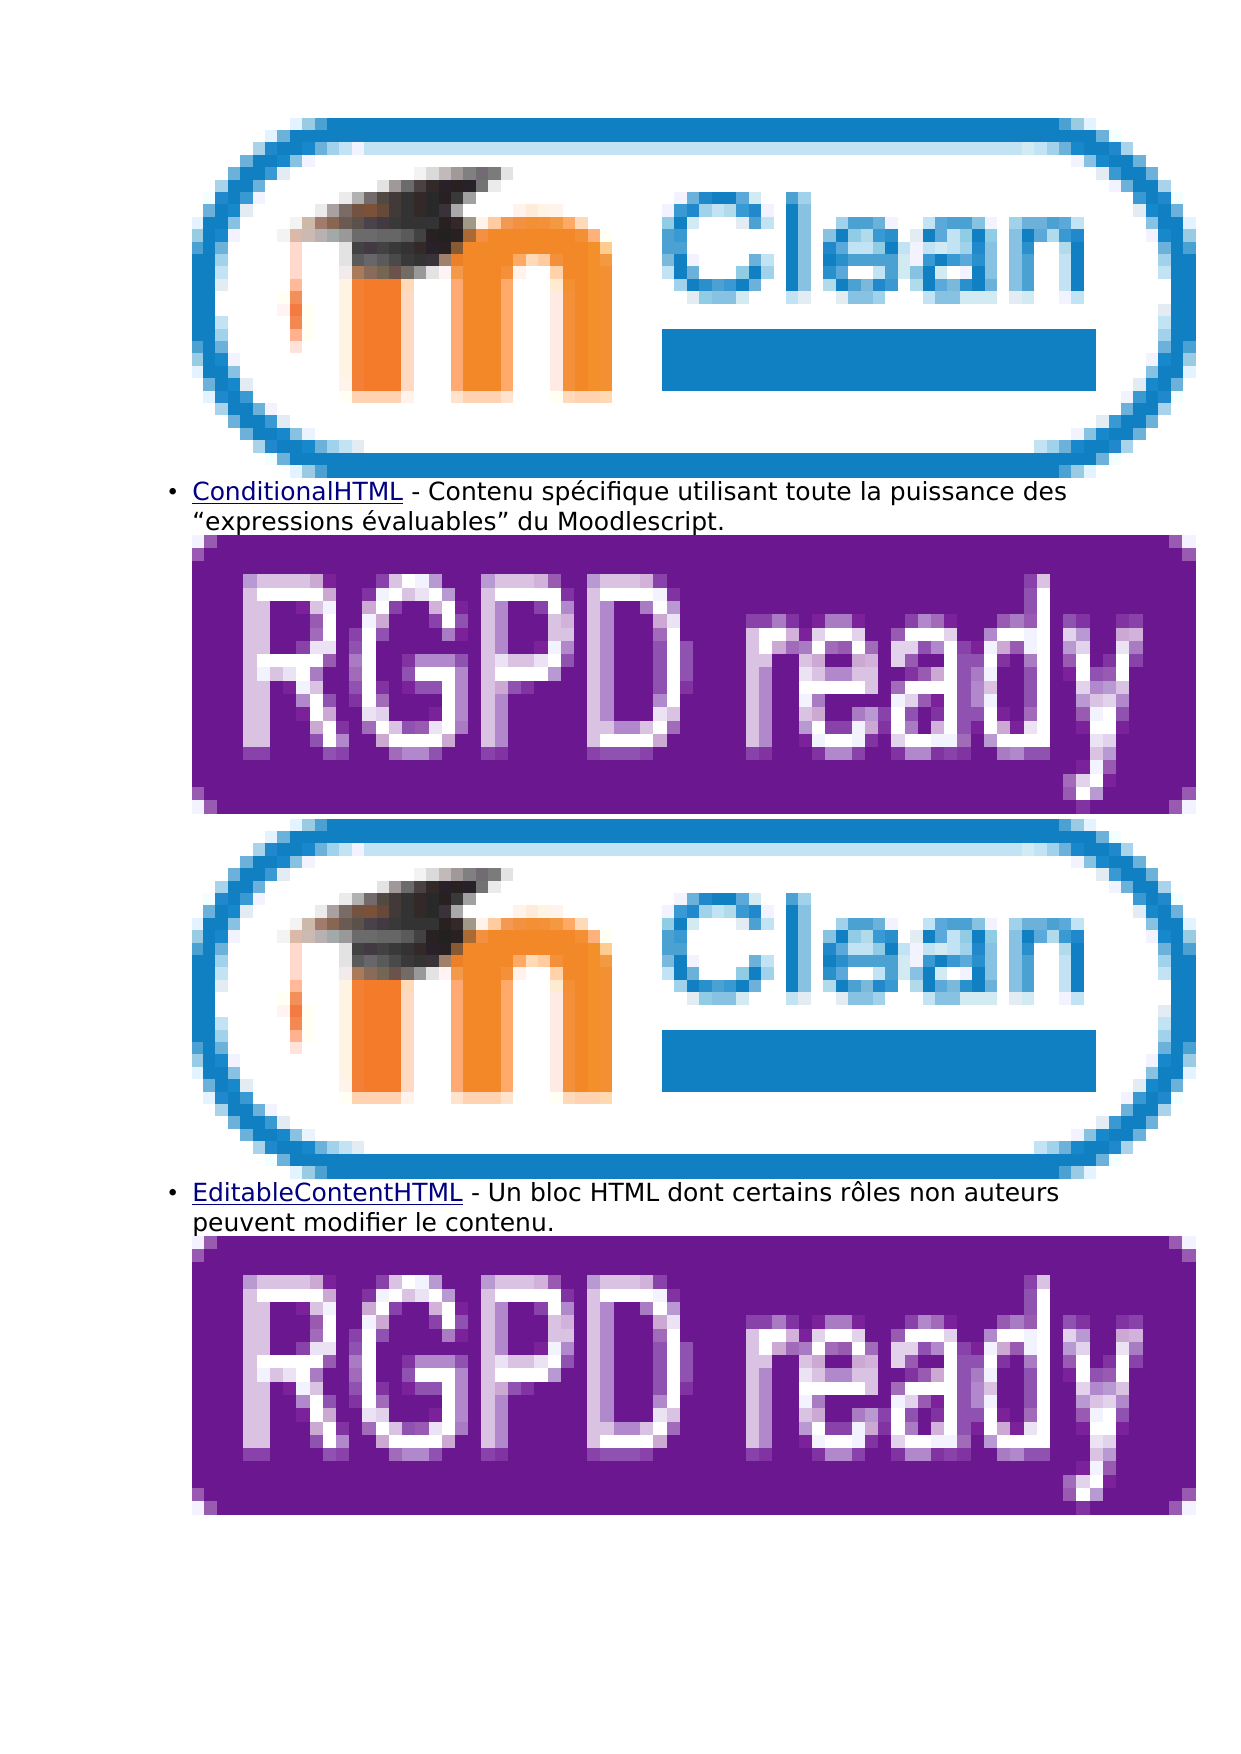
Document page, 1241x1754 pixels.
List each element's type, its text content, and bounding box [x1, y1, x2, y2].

picture [192, 819, 1196, 1179]
picture [192, 118, 1196, 478]
list ConditionalHTML - Contenu spécifique utilisant toute la puissance des “expressions évaluables” du Moodlescript. [177, 477, 1122, 1178]
picture [192, 1236, 1196, 1515]
list [177, 118, 192, 477]
picture [192, 535, 1196, 814]
list EditableContentHTML - Un bloc HTML dont certains rôles non auteurs peuvent modifier le contenu. [177, 1178, 1122, 1520]
